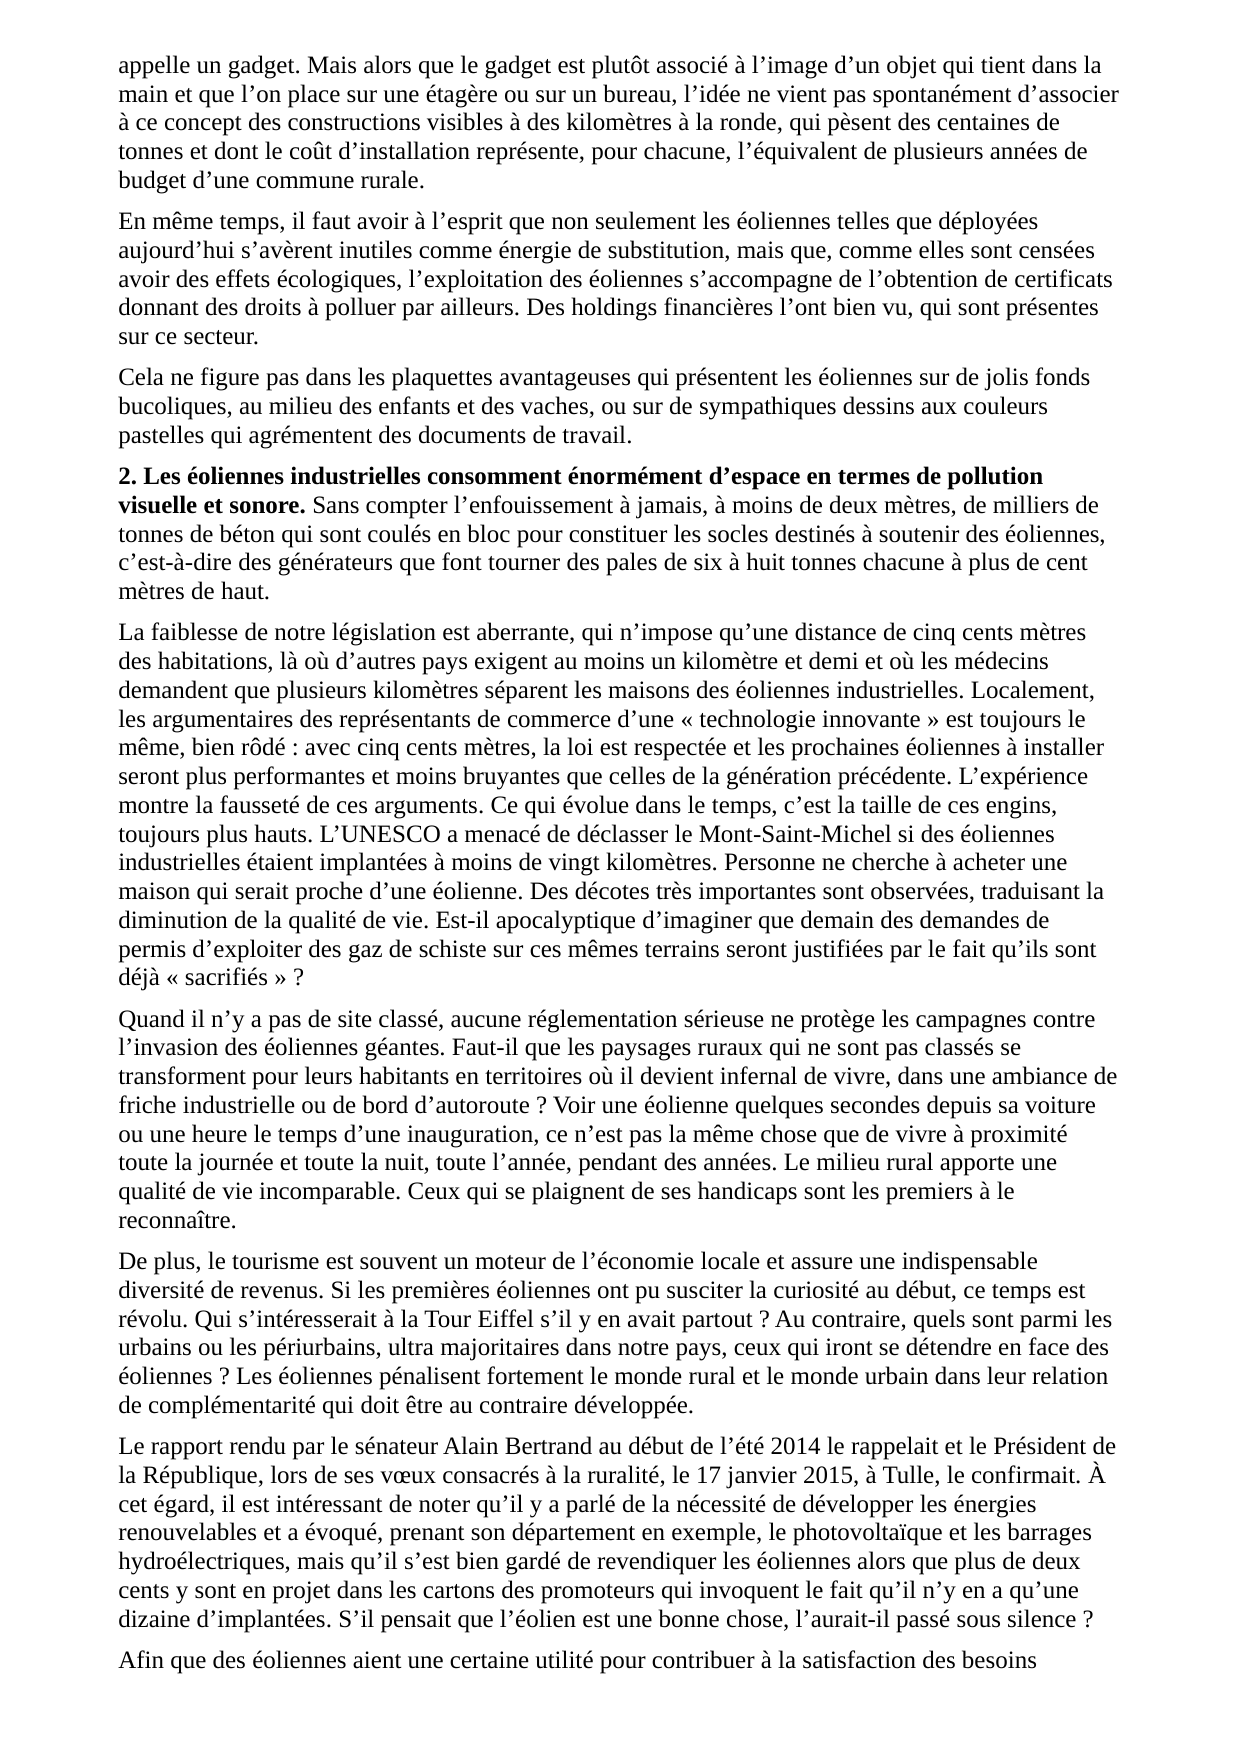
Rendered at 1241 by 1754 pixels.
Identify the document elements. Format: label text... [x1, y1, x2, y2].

text Quand il n’y a pas de site classé, aucune réglementation sérieuse ne protège les campagnes contre l’invasion des éoliennes géantes. Faut-il que les paysages ruraux qui ne sont pas classés se transforment pour leurs habitants en territoires où il devient infernal de vivre, dans une ambiance de friche industrielle ou de bord d’autoroute ? Voir une éolienne quelques secondes depuis sa voiture ou une heure le temps d’une inauguration, ce n’est pas la même chose que de vivre à proximité toute la journée et toute la nuit, toute l’année, pendant des années. Le milieu rural apporte une qualité de vie incomparable. Ceux qui se plaignent de ses handicaps sont les premiers à le reconnaître. [118, 1004, 1122, 1234]
text Afin que des éoliennes aient une certaine utilité pour contribuer à la satisfaction des besoins [118, 1645, 1122, 1674]
text Cela ne figure pas dans les plaquettes avantageuses qui présentent les éoliennes sur de jolis fonds bucoliques, au milieu des enfants et des vaches, ou sur de sympathiques dessins aux couleurs pastelles qui agrémentent des documents de travail. [118, 362, 1122, 449]
text De plus, le tourisme est souvent un moteur de l’économie locale et assure une indispensable diversité de revenus. Si les premières éoliennes ont pu susciter la curiosité au début, ce temps est révolu. Qui s’intéresserait à la Tour Eiffel s’il y en avait partout ? Au contraire, quels sont parmi les urbains ou les périurbains, ultra majoritaires dans notre pays, ceux qui iront se détendre en face des éoliennes ? Les éoliennes pénalisent fortement le monde rural et le monde urbain dans leur relation de complémentarité qui doit être au contraire développée. [118, 1246, 1122, 1419]
text appelle un gadget. Mais alors que le gadget est plutôt associé à l’image d’un objet qui tient dans la main et que l’on place sur une étagère ou sur un bureau, l’idée ne vient pas spontanément d’associer à ce concept des constructions visibles à des kilomètres à la ronde, qui pèsent des centaines de tonnes et dont le coût d’installation représente, pour chacune, l’équivalent de plusieurs années de budget d’une commune rurale. [118, 50, 1122, 194]
text La faiblesse de notre législation est aberrante, qui n’impose qu’une distance de cinq cents mètres des habitations, là où d’autres pays exigent au moins un kilomètre et demi et où les médecins demandent que plusieurs kilomètres séparent les maisons des éoliennes industrielles. Localement, les argumentaires des représentants de commerce d’une « technologie innovante » est toujours le même, bien rôdé : avec cinq cents mètres, la loi est respectée et les prochaines éoliennes à installer seront plus performantes et moins bruyantes que celles de la génération précédente. L’expérience montre la fausseté de ces arguments. Ce qui évolue dans le temps, c’est la taille de ces engins, toujours plus hauts. L’UNESCO a menacé de déclasser le Mont-Saint-Michel si des éoliennes industrielles étaient implantées à moins de vingt kilomètres. Personne ne cherche à acheter une maison qui serait proche d’une éolienne. Des décotes très importantes sont observées, traduisant la diminution de la qualité de vie. Est-il apocalyptique d’imaginer que demain des demandes de permis d’exploiter des gaz de schiste sur ces mêmes terrains seront justifiées par le fait qu’ils sont déjà « sacrifiés » ? [118, 617, 1122, 991]
text Le rapport rendu par le sénateur Alain Bertrand au début de l’été 2014 le rappelait et le Président de la République, lors de ses vœux consacrés à la ruralité, le 17 janvier 2015, à Tulle, le confirmait. À cet égard, il est intéressant de noter qu’il y a parlé de la nécessité de développer les énergies renouvelables et a évoqué, prenant son département en exemple, le photovoltaïque et les barrages hydroélectriques, mais qu’il s’est bien gardé de revendiquer les éoliennes alors que plus de deux cents y sont en projet dans les cartons des promoteurs qui invoquent le fait qu’il n’y en a qu’une dizaine d’implantées. S’il pensait que l’éolien est une bonne chose, l’aurait-il passé sous silence ? [118, 1431, 1122, 1632]
text 2. Les éoliennes industrielles consomment énormément d’espace en termes de pollution visuelle et sonore. Sans compter l’enfouissement à jamais, à moins de deux mètres, de milliers de tonnes de béton qui sont coulés en bloc pour constituer les socles destinés à soutenir des éoliennes, c’est-à-dire des générateurs que font tourner des pales de six à huit tonnes chacune à plus de cent mètres de haut. [118, 461, 1122, 605]
text En même temps, il faut avoir à l’esprit que non seulement les éoliennes telles que déployées aujourd’hui s’avèrent inutiles comme énergie de substitution, mais que, comme elles sont censées avoir des effets écologiques, l’exploitation des éoliennes s’accompagne de l’obtention de certificats donnant des droits à polluer par ailleurs. Des holdings financières l’ont bien vu, qui sont présentes sur ce secteur. [118, 206, 1122, 350]
